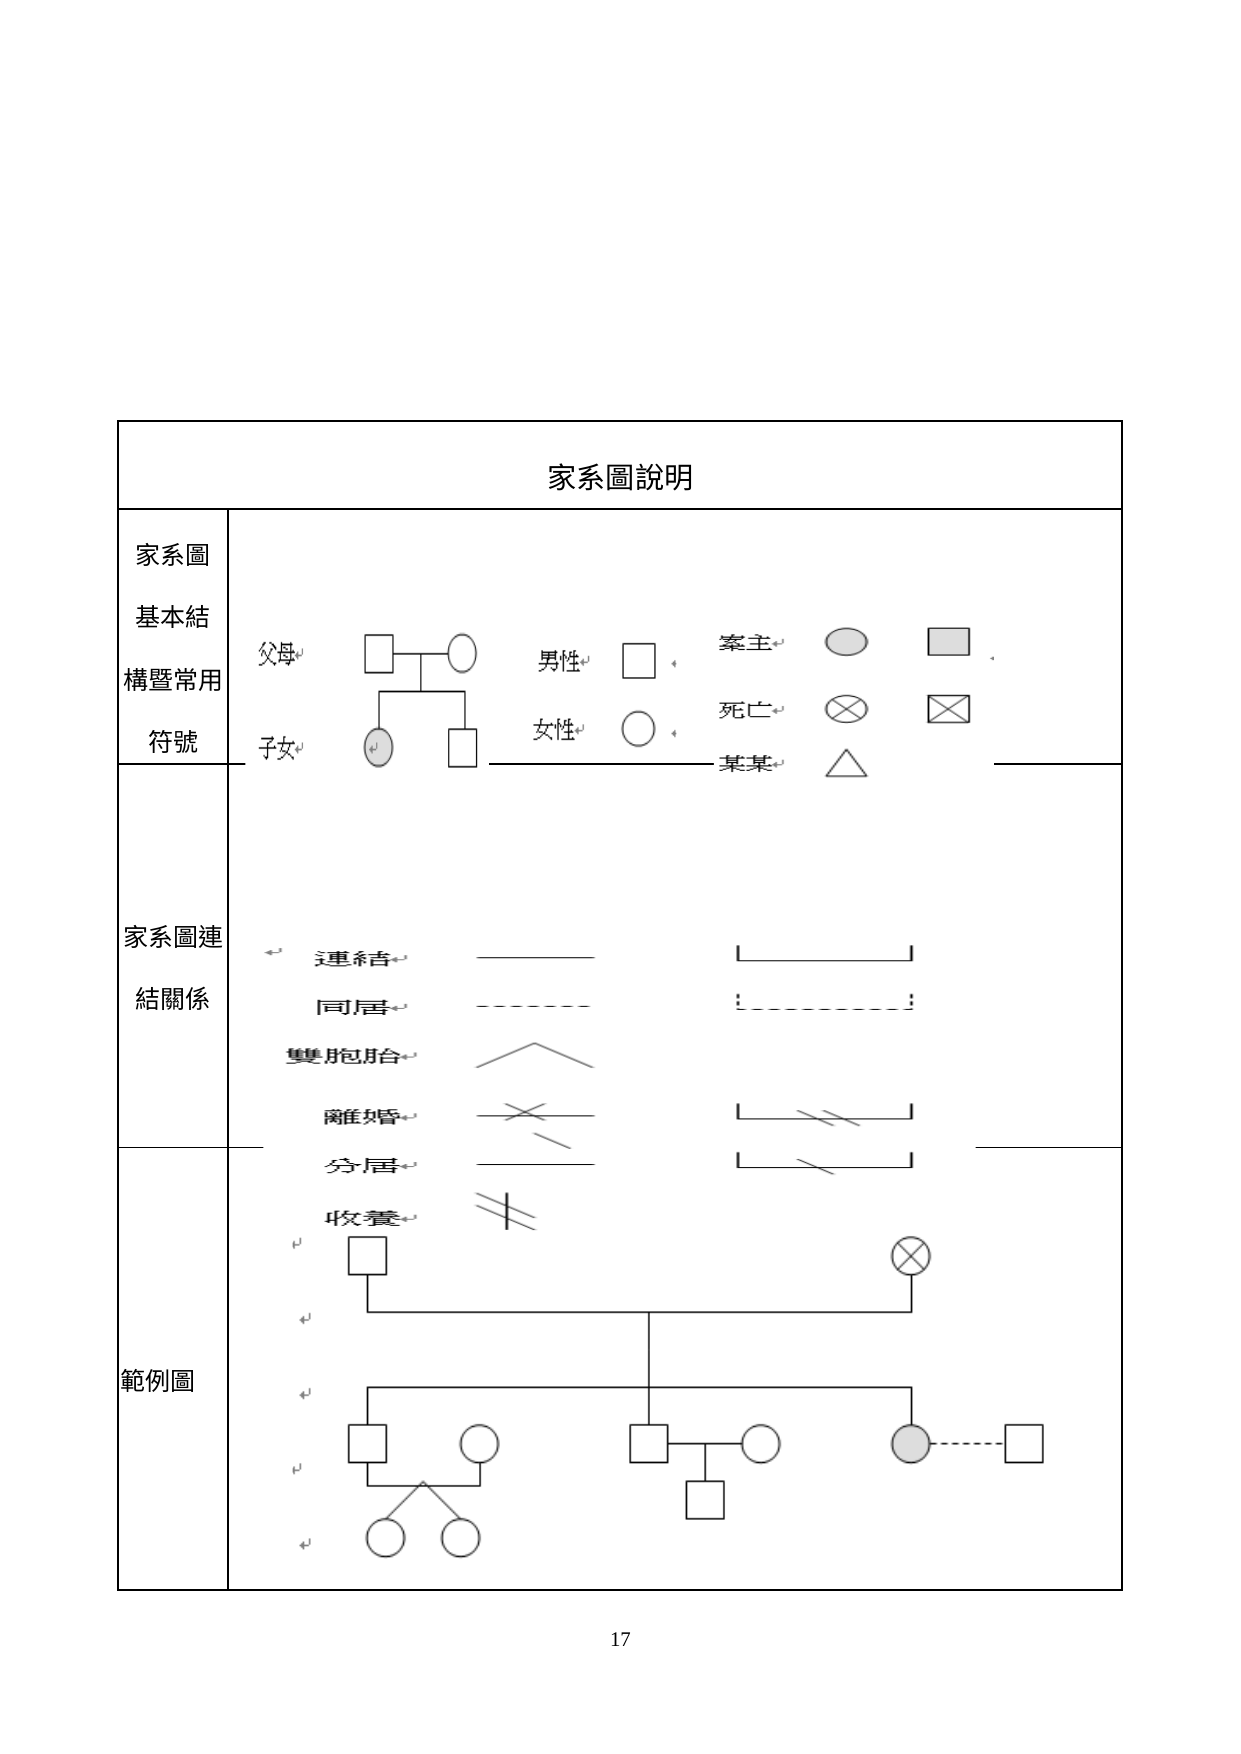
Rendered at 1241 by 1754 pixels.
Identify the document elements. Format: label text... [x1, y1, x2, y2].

table_cell 家系圖 基本結 構暨常用符號 [119, 510, 227, 763]
table_header 家系圖說明 [119, 422, 1121, 508]
table_cell [229, 1148, 1121, 1589]
table_cell [229, 510, 1121, 763]
table_cell [229, 765, 1121, 1147]
table_cell 家系圖連結關係 [119, 765, 227, 1147]
table_cell 範例圖 [119, 1148, 227, 1589]
